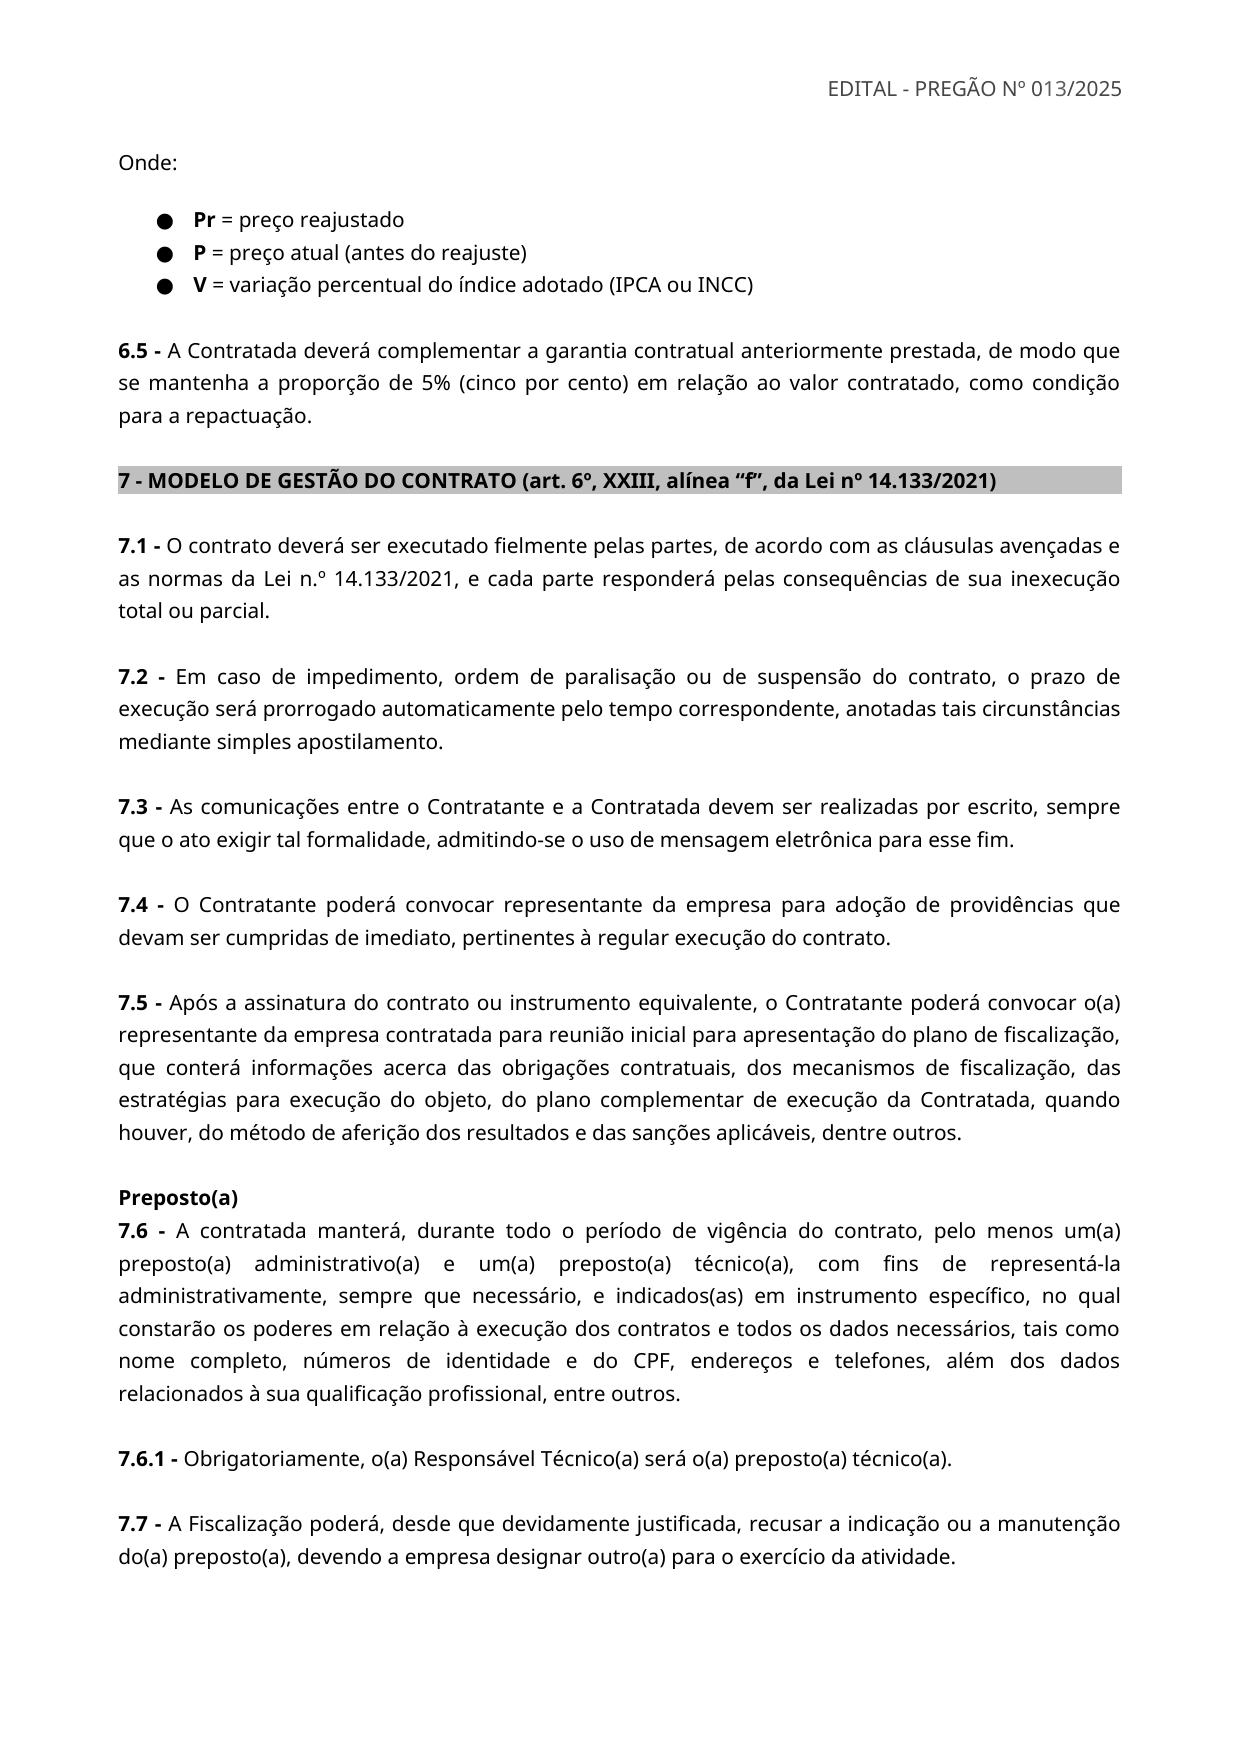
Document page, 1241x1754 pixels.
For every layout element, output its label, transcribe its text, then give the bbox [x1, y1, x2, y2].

text 7.5 - Após a assinatura do contrato ou instrumento equivalente, o Contratante poderá convocar o(a) representante da empresa contratada para reunião inicial para apresentação do plano de fiscalização, que conterá informações acerca das obrigações contratuais, dos mecanismos de fiscalização, das estratégias para execução do objeto, do plano complementar de execução da Contratada, quando houver, do método de aferição dos resultados e das sanções aplicáveis, dentre outros. [118, 988, 1122, 1147]
text 7.6 - A contratada manterá, durante todo o período de vigência do contrato, pelo menos um(a) preposto(a) administrativo(a) e um(a) preposto(a) técnico(a), com fins de representá-la administrativamente, sempre que necessário, e indicados(as) em instrumento específico, no qual constarão os poderes em relação à execução dos contratos e todos os dados necessários, tais como nome completo, números de identidade e do CPF, endereços e telefones, além dos dados relacionados à sua qualificação profissional, entre outros. [118, 1216, 1122, 1407]
text 7.2 - Em caso de impedimento, ordem de paralisação ou de suspensão do contrato, o prazo de execução será prorrogado automaticamente pelo tempo correspondente, anotadas tais circunstâncias mediante simples apostilamento. [118, 662, 1122, 755]
text 7.7 - A Fiscalização poderá, desde que devidamente justificada, recusar a indicação ou a manutenção do(a) preposto(a), devendo a empresa designar outro(a) para o exercício da atividade. [118, 1509, 1122, 1571]
text 7.1 - O contrato deverá ser executado fielmente pelas partes, de acordo com as cláusulas avençadas e as normas da Lei n.º 14.133/2021, e cada parte responderá pelas consequências de sua inexecução total ou parcial. [118, 531, 1122, 625]
list P = preço atual (antes do reajuste) [156, 238, 1122, 266]
list V = variação percentual do índice adotado (IPCA ou INCC) [156, 271, 1122, 299]
text 7.3 - As comunicações entre o Contratante e a Contratada devem ser realizadas por escrito, sempre que o ato exigir tal formalidade, admitindo-se o uso de mensagem eletrônica para esse fim. [118, 792, 1122, 853]
subtitle Preposto(a) [118, 1183, 1122, 1212]
text Onde: [118, 148, 1122, 176]
text 6.5 - A Contratada deverá complementar a garantia contratual anteriormente prestada, de modo que se mantenha a proporção de 5% (cinco por cento) em relação ao valor contratado, como condição para a repactuação. [118, 336, 1122, 429]
list Pr = preço reajustado [156, 205, 1122, 234]
text 7.4 - O Contratante poderá convocar representante da empresa para adoção de providências que devam ser cumpridas de imediato, pertinentes à regular execução do contrato. [118, 890, 1122, 951]
text 7.6.1 - Obrigatoriamente, o(a) Responsável Técnico(a) será o(a) preposto(a) técnico(a). [118, 1444, 1122, 1473]
subtitle 7 - MODELO DE GESTÃO DO CONTRATO (art. 6º, XXIII, alínea “f”, da Lei nº 14.133/2021) [118, 466, 1122, 494]
